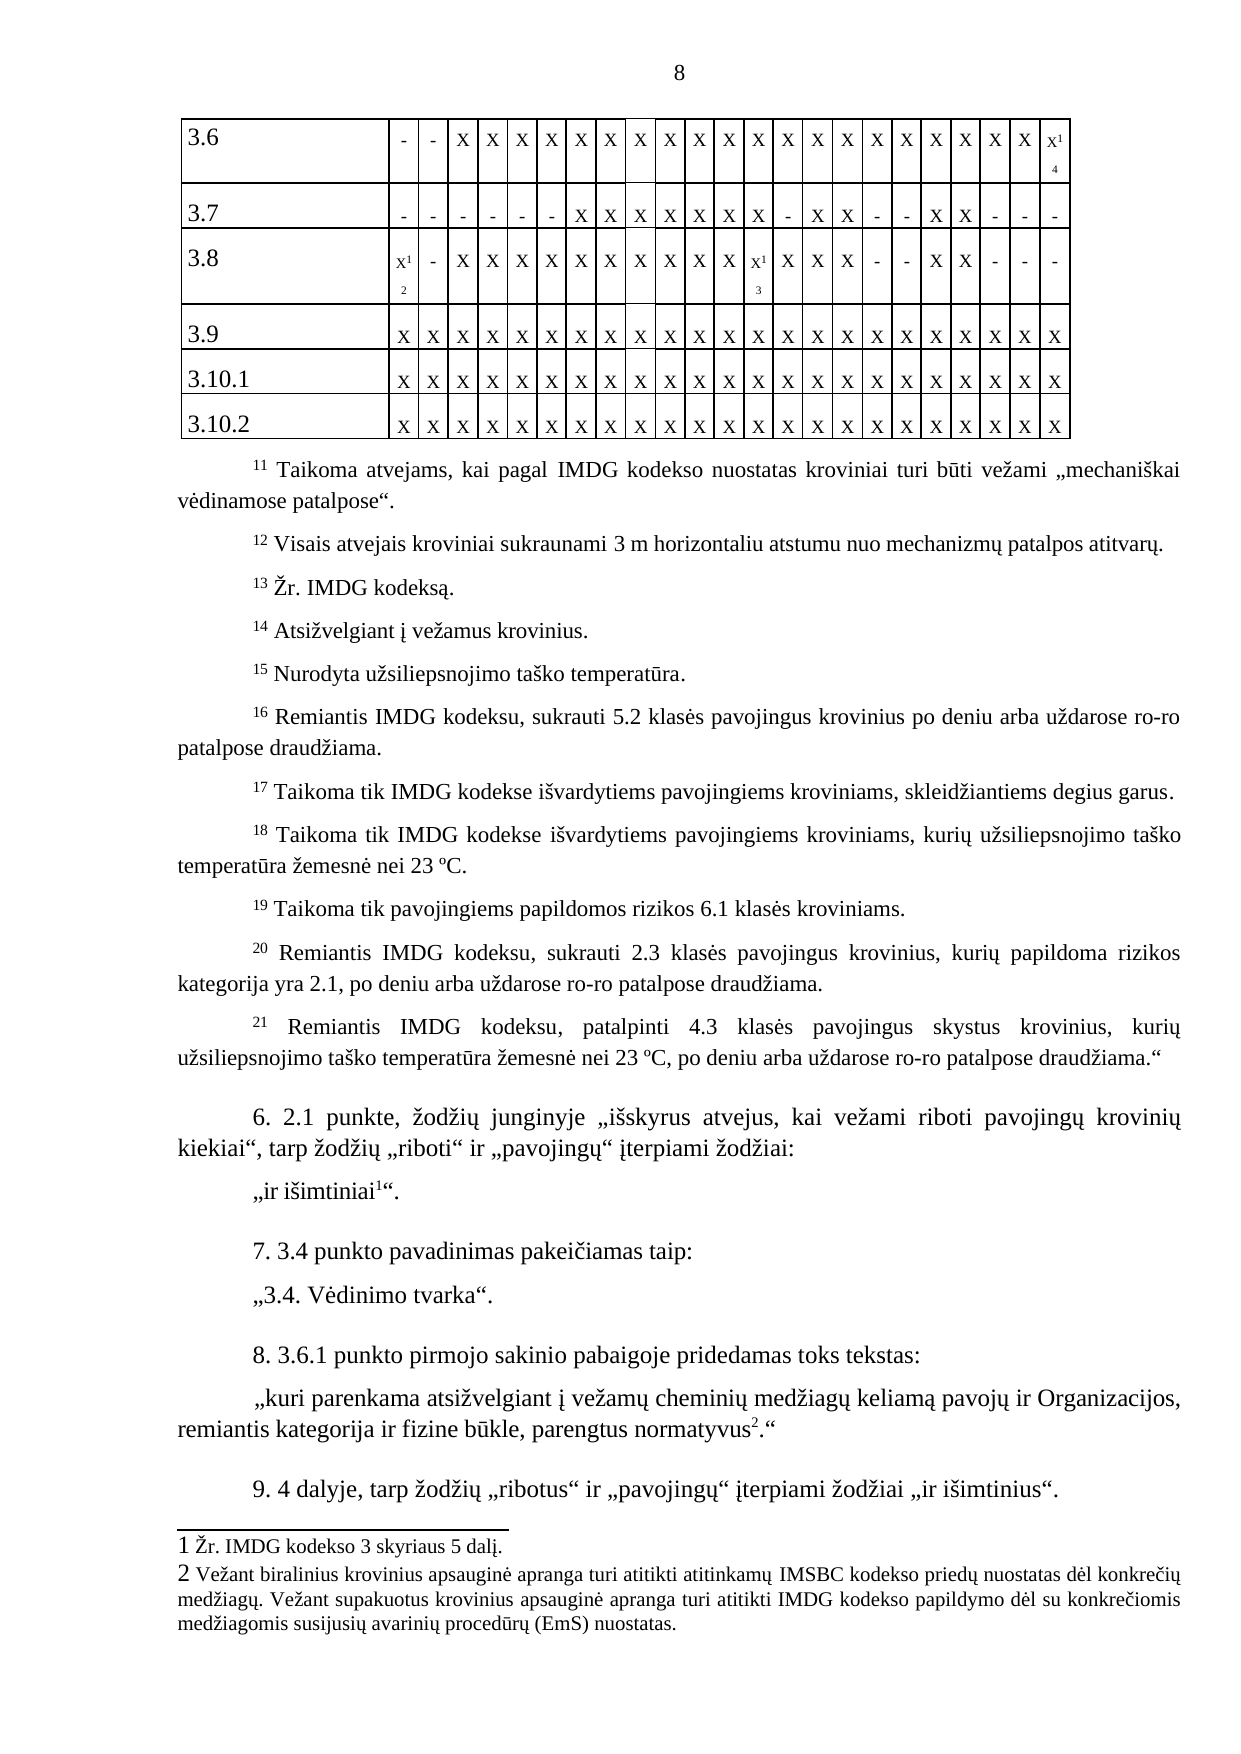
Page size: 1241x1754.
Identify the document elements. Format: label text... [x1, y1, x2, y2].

table_cell X [508, 120, 536, 182]
table_cell X [538, 305, 565, 348]
table_cell X [833, 229, 862, 303]
table_cell X [656, 229, 684, 303]
table_cell X [863, 305, 891, 348]
table_cell X [803, 305, 832, 348]
text 14 Atsižvelgiant į vežamus krovinius. [177, 612, 1181, 643]
text 18 Taikoma tik IMDG kodekse išvardytiems pavojingiems kroviniams, kurių užsiliepsnojimo taško temperatūra žemesnė nei 23 ºC. [177, 816, 1181, 878]
table_cell X [656, 394, 684, 437]
table_cell X [479, 394, 507, 437]
table_cell X [893, 394, 920, 437]
table_cell X13 [745, 229, 772, 303]
table_cell X [803, 120, 832, 182]
table_cell X [803, 350, 832, 393]
table_cell X [626, 228, 655, 303]
table_cell X [715, 120, 743, 182]
table_cell X [508, 394, 536, 437]
table_cell 3.9 [182, 305, 388, 348]
table_cell X [626, 304, 655, 348]
table_cell - [981, 229, 1009, 303]
table_cell - [390, 184, 418, 227]
table_cell X [626, 394, 655, 437]
table_cell 3.7 [182, 184, 388, 227]
table_cell X [567, 305, 595, 348]
table_cell X [626, 119, 655, 182]
table_cell X [833, 184, 862, 227]
table_cell X [952, 184, 979, 227]
table_cell X [390, 350, 418, 393]
table_cell X [508, 229, 536, 303]
table_cell X [952, 350, 979, 393]
table_cell - [863, 229, 891, 303]
table_cell 3.10.2 [182, 394, 388, 437]
table_cell X [893, 305, 920, 348]
table_cell X [390, 305, 418, 348]
table_cell 3.10.1 [182, 350, 388, 393]
table_cell - [893, 184, 920, 227]
table_cell X [1011, 350, 1039, 393]
table_cell X [449, 305, 477, 348]
text 11 Taikoma atvejams, kai pagal IMDG kodekso nuostatas kroviniai turi būti vežami „mechaniškai vėdinamose patalpose“. [177, 451, 1181, 513]
text 9. 4 dalyje, tarp žodžių „ribotus“ ir „pavojingų“ įterpiami žodžiai „ir išimtinius“. [177, 1472, 1181, 1503]
text 12 Visais atvejais kroviniai sukraunami 3 m horizontaliu atstumu nuo mechanizmų patalpos atitvarų. [177, 525, 1181, 557]
table_cell X [981, 120, 1009, 182]
table_cell - [863, 184, 891, 227]
table_cell X [863, 394, 891, 437]
table_cell X [538, 350, 565, 393]
text 20 Remiantis IMDG kodeksu, sukrauti 2.3 klasės pavojingus krovinius, kurių papildoma rizikos kategorija yra 2.1, po deniu arba uždarose ro-ro patalpose draudžiama. [177, 934, 1181, 996]
table_cell X [833, 120, 862, 182]
table_cell - [390, 120, 418, 182]
table_cell X [863, 120, 891, 182]
table_cell X [922, 120, 950, 182]
text „3.4. Vėdinimo tvarka“. [177, 1277, 881, 1308]
table_cell - [538, 184, 565, 227]
table_cell - [774, 184, 802, 227]
table_cell X [567, 184, 595, 227]
table_cell - [1041, 184, 1069, 227]
table_cell X [863, 350, 891, 393]
table_cell X [833, 350, 862, 393]
table_cell X [686, 184, 713, 227]
table_cell X [479, 120, 507, 182]
table_cell X [803, 394, 832, 437]
table_cell X [715, 229, 743, 303]
table_cell X [952, 120, 979, 182]
table_cell X [715, 184, 743, 227]
table_cell X [567, 120, 595, 182]
table_cell - [981, 184, 1009, 227]
table_cell X [567, 350, 595, 393]
table_cell X [893, 120, 920, 182]
table_cell X [922, 184, 950, 227]
table_cell X [922, 394, 950, 437]
table_cell X [686, 394, 713, 437]
text 15 Nurodyta užsiliepsnojimo taško temperatūra. [177, 655, 1181, 686]
table_cell - [1041, 229, 1069, 303]
table_cell X [745, 184, 772, 227]
table_cell X [597, 350, 625, 393]
table_cell X [597, 305, 625, 348]
table_cell X [567, 394, 595, 437]
table_cell X [449, 120, 477, 182]
table_cell 3.6 [182, 120, 388, 182]
text 8. 3.6.1 punkto pirmojo sakinio pabaigoje pridedamas toks tekstas: [177, 1337, 1181, 1368]
table_cell X [922, 229, 950, 303]
table_cell X [686, 350, 713, 393]
table_cell X [449, 350, 477, 393]
table_cell X [1041, 350, 1069, 393]
table_cell X [656, 305, 684, 348]
table_cell X [952, 305, 979, 348]
table_cell X [803, 229, 832, 303]
table_cell X [745, 394, 772, 437]
table_cell - [419, 120, 447, 182]
table_cell 3.8 [182, 229, 388, 303]
table_cell X [419, 305, 447, 348]
table_cell X [508, 305, 536, 348]
table_cell X [538, 229, 565, 303]
table_cell - [893, 229, 920, 303]
table_cell X [981, 394, 1009, 437]
text 19 Taikoma tik pavojingiems papildomos rizikos 6.1 klasės kroviniams. [177, 891, 1181, 922]
text „ir išimtiniai“. [252, 1174, 581, 1205]
text 17 Taikoma tik IMDG kodekse išvardytiems pavojingiems kroviniams, skleidžiantiems degius garus. [177, 773, 1181, 804]
table_cell X [686, 120, 713, 182]
table_cell X [656, 120, 684, 182]
table_cell - [449, 184, 477, 227]
table_cell X [745, 305, 772, 348]
table_cell X [774, 394, 802, 437]
table_cell - [419, 229, 447, 303]
text 6. 2.1 punkte, žodžių junginyje „išskyrus atvejus, kai vežami riboti pavojingų krovinių kiekiai“, tarp žodžių „riboti“ ir „pavojingų“ įterpiami žodžiai: [177, 1099, 1181, 1162]
table_cell X [390, 394, 418, 437]
table_cell X12 [390, 229, 418, 303]
table_cell - [508, 184, 536, 227]
table_cell X [1011, 120, 1039, 182]
table_cell X [567, 229, 595, 303]
table_cell X [1011, 305, 1039, 348]
table_cell X [922, 305, 950, 348]
table_cell X [419, 350, 447, 393]
table_cell X [449, 229, 477, 303]
table_cell - [419, 184, 447, 227]
table_cell X [686, 305, 713, 348]
text Vežant biralinius krovinius apsauginė apranga turi atitikti atitinkamų IMSBC kodekso priedų nuostatas dėl konkrečių medžiagų. Vežant supakuotus krovinius apsauginė apranga turi atitikti IMDG kodekso papildymo dėl su konkrečiomis medžiagomis susijusių avarinių procedūrų (EmS) nuostatas. [177, 1558, 1181, 1635]
table_cell X [715, 394, 743, 437]
table_cell X [745, 120, 772, 182]
table_cell X [833, 305, 862, 348]
table_cell X [833, 394, 862, 437]
table_cell X [597, 184, 625, 227]
text 21 Remiantis IMDG kodeksu, patalpinti 4.3 klasės pavojingus skystus krovinius, kurių užsiliepsnojimo taško temperatūra žemesnė nei 23 ºC, po deniu arba uždarose ro-ro patalpose draudžiama.“ [177, 1008, 1181, 1071]
table_cell X [774, 229, 802, 303]
table_cell - [479, 184, 507, 227]
table_cell X [419, 394, 447, 437]
table_cell X [626, 183, 655, 227]
table_cell X [774, 120, 802, 182]
table_cell X [803, 184, 832, 227]
text Žr. IMDG kodekso 3 skyriaus 5 dalį. [177, 1530, 1181, 1558]
table_cell X [774, 305, 802, 348]
table_cell X [597, 229, 625, 303]
text „kuri parenkama atsižvelgiant į vežamų cheminių medžiagų keliamą pavojų ir Organizacijos, remiantis kategorija ir fizine būkle, parengtus normatyvus.“ [177, 1380, 1181, 1443]
table_cell X [1041, 394, 1069, 437]
table_cell X [981, 305, 1009, 348]
table_cell X [449, 394, 477, 437]
table_cell X [538, 120, 565, 182]
table_cell X [686, 229, 713, 303]
text 16 Remiantis IMDG kodeksu, sukrauti 5.2 klasės pavojingus krovinius po deniu arba uždarose ro-ro patalpose draudžiama. [177, 698, 1181, 761]
text 7. 3.4 punkto pavadinimas pakeičiamas taip: [177, 1234, 881, 1265]
table_cell X [952, 229, 979, 303]
table_cell X [715, 305, 743, 348]
table_cell X [952, 394, 979, 437]
table_cell X [922, 350, 950, 393]
table_cell X [774, 350, 802, 393]
table_cell X [1011, 394, 1039, 437]
table_cell X [626, 349, 655, 393]
table_cell X [479, 305, 507, 348]
table_cell X [597, 120, 625, 182]
table_cell X [538, 394, 565, 437]
table_cell - [1011, 184, 1039, 227]
table_cell - [1011, 229, 1039, 303]
table_cell X [656, 184, 684, 227]
text 13 Žr. IMDG kodeksą. [177, 569, 1181, 600]
table_cell X [1041, 305, 1069, 348]
table_cell X [981, 350, 1009, 393]
table_cell X [597, 394, 625, 437]
table_cell X [479, 229, 507, 303]
table_cell X [656, 350, 684, 393]
table_cell X [893, 350, 920, 393]
table_cell X [715, 350, 743, 393]
table_cell X [508, 350, 536, 393]
table_cell X [479, 350, 507, 393]
table_cell X [745, 350, 772, 393]
